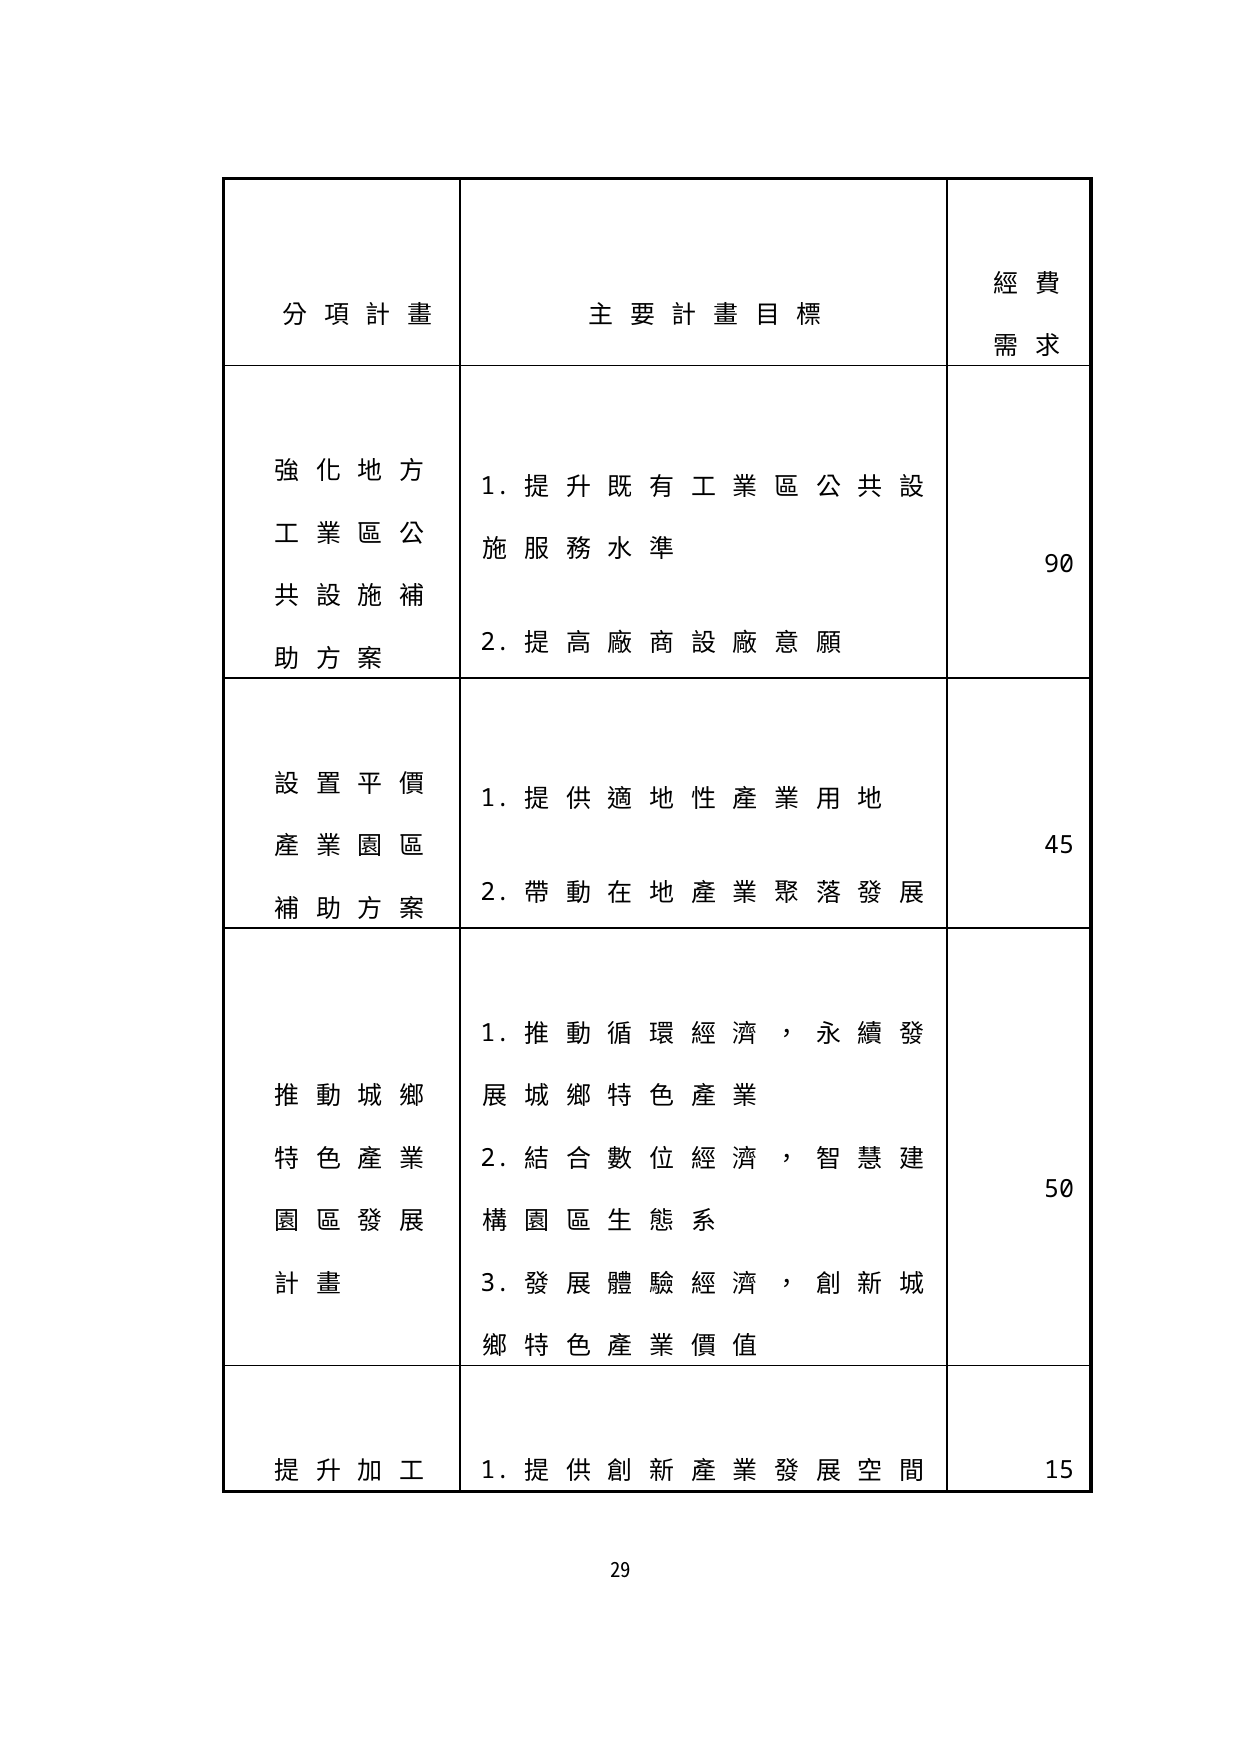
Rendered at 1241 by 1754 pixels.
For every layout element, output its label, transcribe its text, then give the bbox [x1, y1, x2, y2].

table_cell 90 [948, 366, 1089, 677]
table_cell 1.提供創新產業發展空間 [461, 1366, 946, 1490]
table_header 主要計畫目標 [461, 180, 946, 365]
table_cell 45 [948, 679, 1089, 927]
table_header 經費需求 [948, 180, 1089, 365]
table_cell 15 [948, 1366, 1089, 1490]
table_cell 1.提供適地性產業用地 2.帶動在地產業聚落發展 [461, 679, 946, 927]
table_cell 推動城鄉特色產業園區發展計畫 [225, 929, 459, 1365]
table_cell 50 [948, 929, 1089, 1365]
table_cell 1.提升既有工業區公共設施服務水準 2.提高廠商設廠意願 [461, 366, 946, 677]
table_cell 提升加工 [225, 1366, 459, 1490]
table_cell 強化地方工業區公共設施補助方案 [225, 366, 459, 677]
table_cell 1.推動循環經濟，永續發展城鄉特色產業 2.結合數位經濟，智慧建構園區生態系 3.發展體驗經濟，創新城鄉特色產業價值 [461, 929, 946, 1365]
table_header 分項計畫 [225, 180, 459, 365]
table_cell 設置平價產業園區補助方案 [225, 679, 459, 927]
